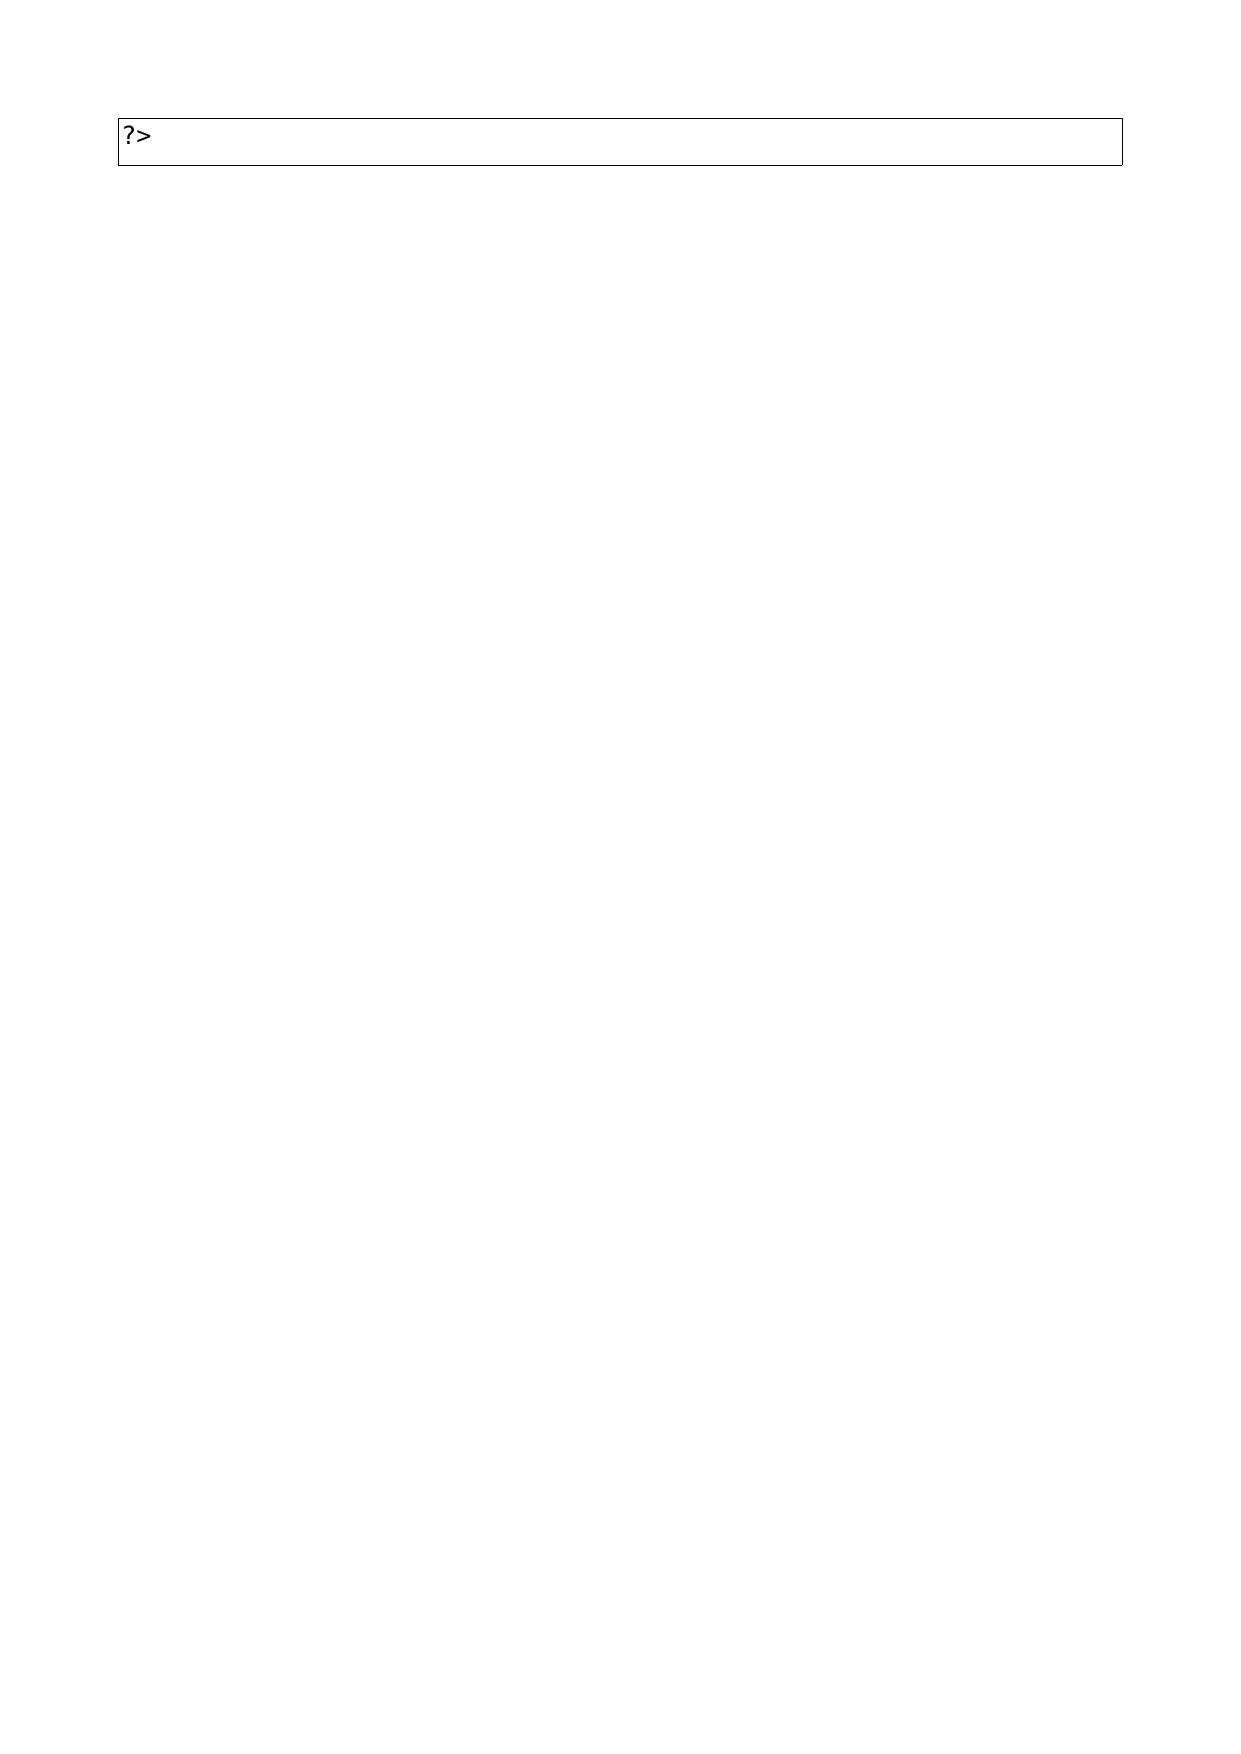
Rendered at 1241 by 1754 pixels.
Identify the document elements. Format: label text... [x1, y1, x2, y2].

table_header ?> [119, 119, 1122, 165]
